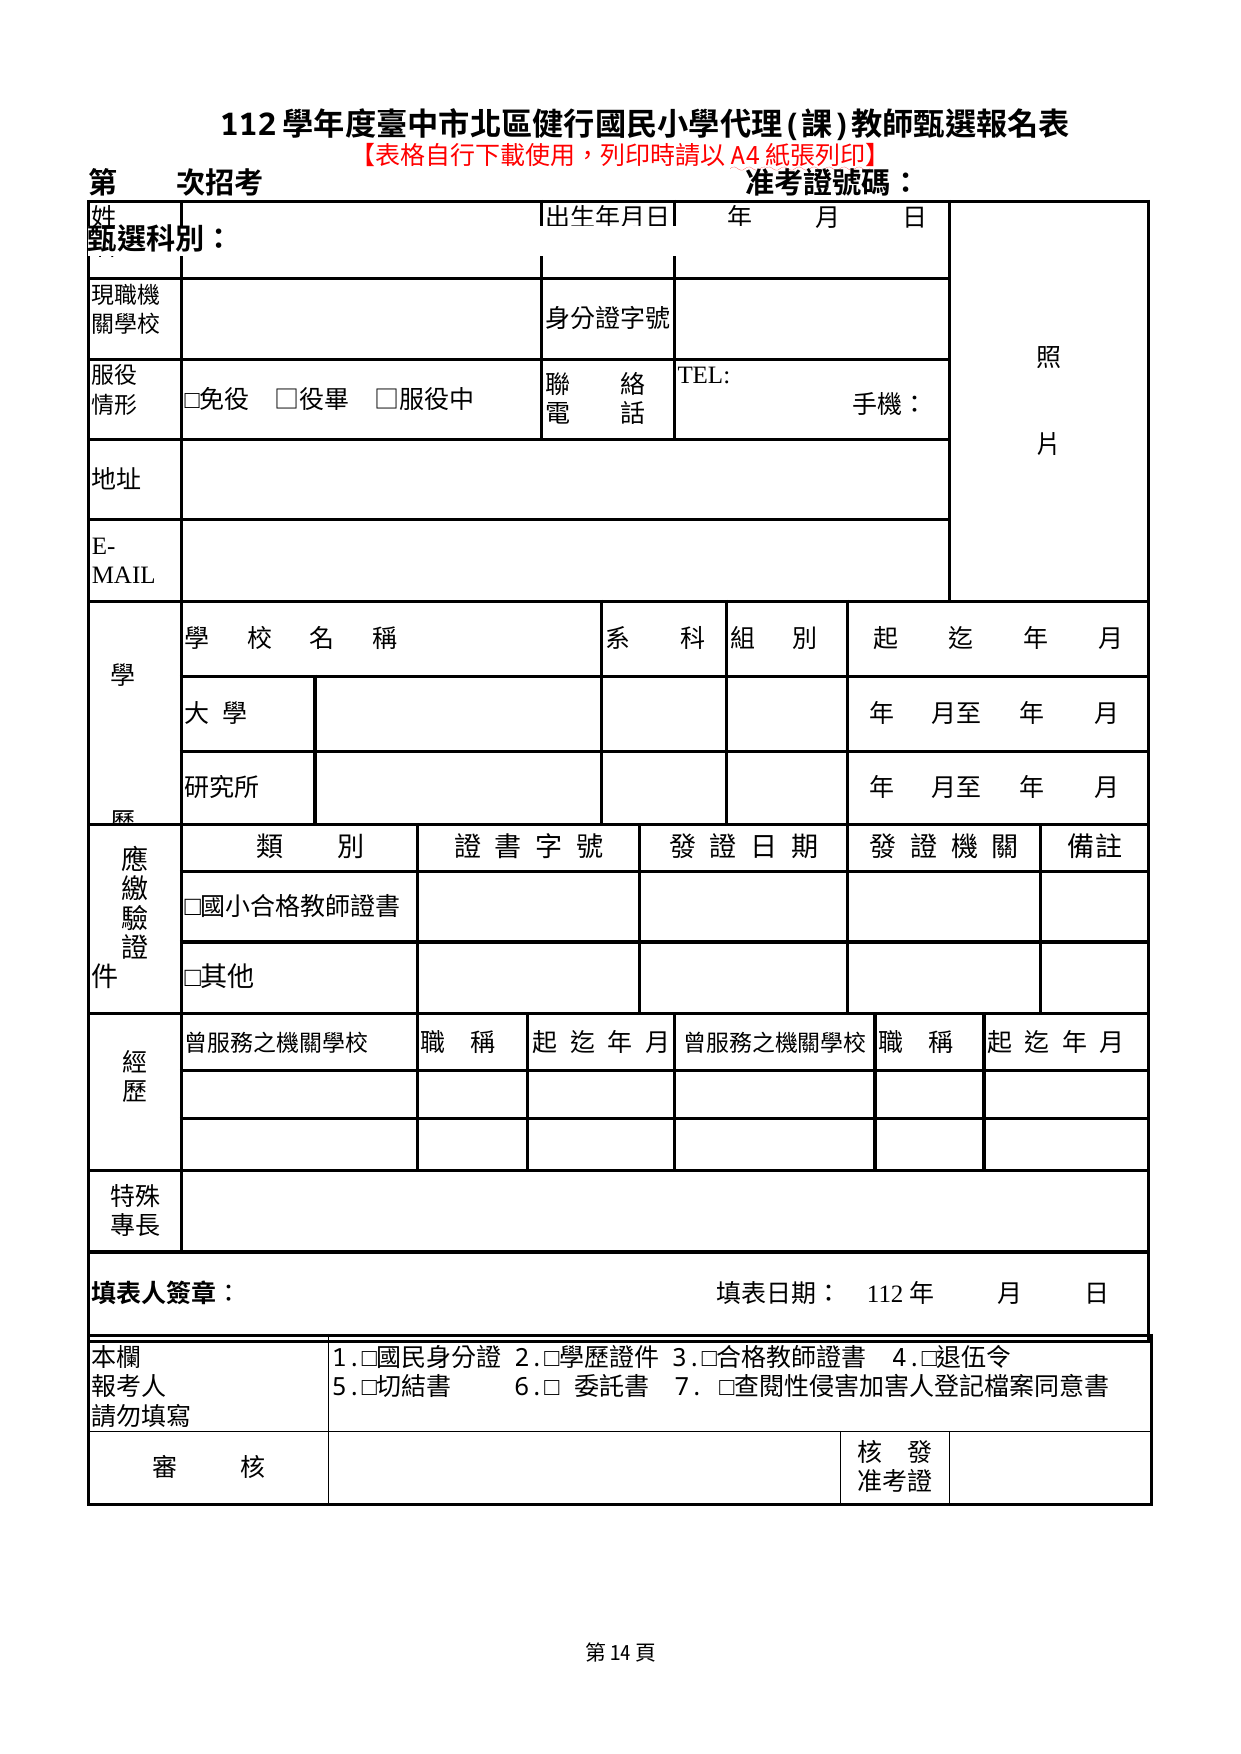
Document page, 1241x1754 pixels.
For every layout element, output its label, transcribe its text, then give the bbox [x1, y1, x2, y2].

table_cell [1042, 944, 1147, 1012]
table_cell [641, 873, 846, 940]
table_cell 證 書 字 號 [419, 826, 638, 870]
table_cell [676, 1072, 873, 1117]
table_cell [603, 678, 725, 750]
text 第 次招考 准考證號碼： [89, 171, 1152, 200]
table_cell [986, 1072, 1147, 1117]
table_cell [529, 1120, 673, 1169]
table_cell □其他 [183, 944, 416, 1012]
table_cell [950, 1432, 1150, 1503]
table_cell 發 證 機 關 [849, 826, 1039, 870]
table_cell □國小合格教師證書 [183, 873, 416, 940]
table_header 年 月 日 [676, 203, 948, 277]
table_cell □免役 □役畢 □服役中 [183, 361, 540, 438]
table_cell [317, 753, 600, 823]
table_cell 特殊 專長 [90, 1172, 180, 1250]
table_cell 大 學 [183, 678, 313, 750]
table_cell [317, 678, 600, 750]
table_cell 研究所 [183, 753, 313, 823]
table_cell 職 稱 [419, 1015, 526, 1069]
table_cell [849, 944, 1039, 1012]
table_cell [183, 1172, 1147, 1250]
table_cell [419, 1120, 526, 1169]
table_cell [641, 944, 846, 1012]
table_cell 地址 [90, 441, 180, 518]
table_cell [329, 1432, 840, 1503]
table_cell [603, 753, 725, 823]
table_cell 發 證 日 期 [641, 826, 846, 870]
table_cell 起 迄 年 月 [529, 1015, 673, 1069]
text 甄選科別： [88, 226, 791, 256]
table_cell 年 月至 年 月 [849, 753, 1147, 823]
table_cell 聯 絡 電 話 [543, 361, 673, 438]
table_cell 填表人簽章： 填表日期： 112 年 月 日 [90, 1254, 1147, 1334]
table_header 姓 名 [90, 203, 180, 226]
table_cell 起 迄 年 月 [986, 1015, 1147, 1069]
table_cell [877, 1072, 982, 1117]
table_cell 審 核 [90, 1432, 328, 1503]
table_cell 應 繳 驗 證 件 [90, 826, 180, 1012]
table_cell [419, 944, 602, 1012]
table_cell [419, 1072, 526, 1117]
table_header 姓 名 [90, 256, 180, 277]
table_cell [676, 280, 948, 357]
table_cell 曾服務之機關學校 [183, 1015, 416, 1069]
table_cell 類 別 [183, 826, 416, 870]
table_cell 現職機關學校 [90, 280, 180, 357]
table_cell [849, 873, 1039, 940]
table_cell [183, 1072, 416, 1117]
text 112學年度臺中市北區健行國民小學代理(課)教師甄選報名表 [89, 112, 1152, 141]
table_cell TEL: 手機： [676, 361, 948, 438]
text 【表格自行下載使用，列印時請以A4紙張列印】 [89, 141, 1152, 171]
table_cell 1.□國民身分證 2.□學歷證件 3.□合格教師證書 4.□退伍令 5.□切結書 6.□ 委託書 7. □查閱性侵害加害人登記檔案同意書 [329, 1343, 1150, 1431]
table_cell 學 歷 [90, 603, 180, 823]
table_cell 起 迄 年 月 [849, 603, 1147, 674]
table_cell [728, 678, 846, 750]
table_cell 備註 [1042, 826, 1147, 870]
table_cell 系 科 [603, 603, 725, 674]
table_cell [183, 280, 540, 357]
table_cell 組 別 [728, 603, 846, 674]
table_cell [183, 441, 948, 518]
table_header 出生年月日 [543, 203, 673, 226]
table_cell 核 發 准考證 [841, 1432, 949, 1503]
table_cell [602, 944, 638, 1012]
table_header [183, 203, 540, 226]
table_cell [183, 521, 948, 600]
table_cell 年 月至 年 月 [849, 678, 1147, 750]
table_header [543, 256, 673, 277]
table_header 照 片 [951, 203, 1147, 600]
table_cell 學 校 名 稱 [183, 603, 600, 674]
table_cell [419, 873, 602, 940]
table_cell [676, 1120, 873, 1169]
table_cell [529, 1072, 673, 1117]
table_cell 服役 情形 [90, 361, 180, 438]
table_cell [602, 873, 638, 940]
table_cell 本欄 報考人 請勿填寫 [90, 1343, 328, 1431]
table_cell [986, 1120, 1147, 1169]
table_cell [728, 753, 846, 823]
table_cell E-MAIL [90, 521, 180, 600]
table_header [183, 256, 540, 277]
table_cell [1042, 873, 1147, 940]
table_cell [183, 1120, 416, 1169]
table_cell 曾服務之機關學校 [676, 1015, 873, 1069]
table_cell 身分證字號 [543, 280, 673, 357]
table_cell [877, 1120, 982, 1169]
table_cell 經 歷 [90, 1015, 180, 1169]
table_cell 職 稱 [877, 1015, 982, 1069]
